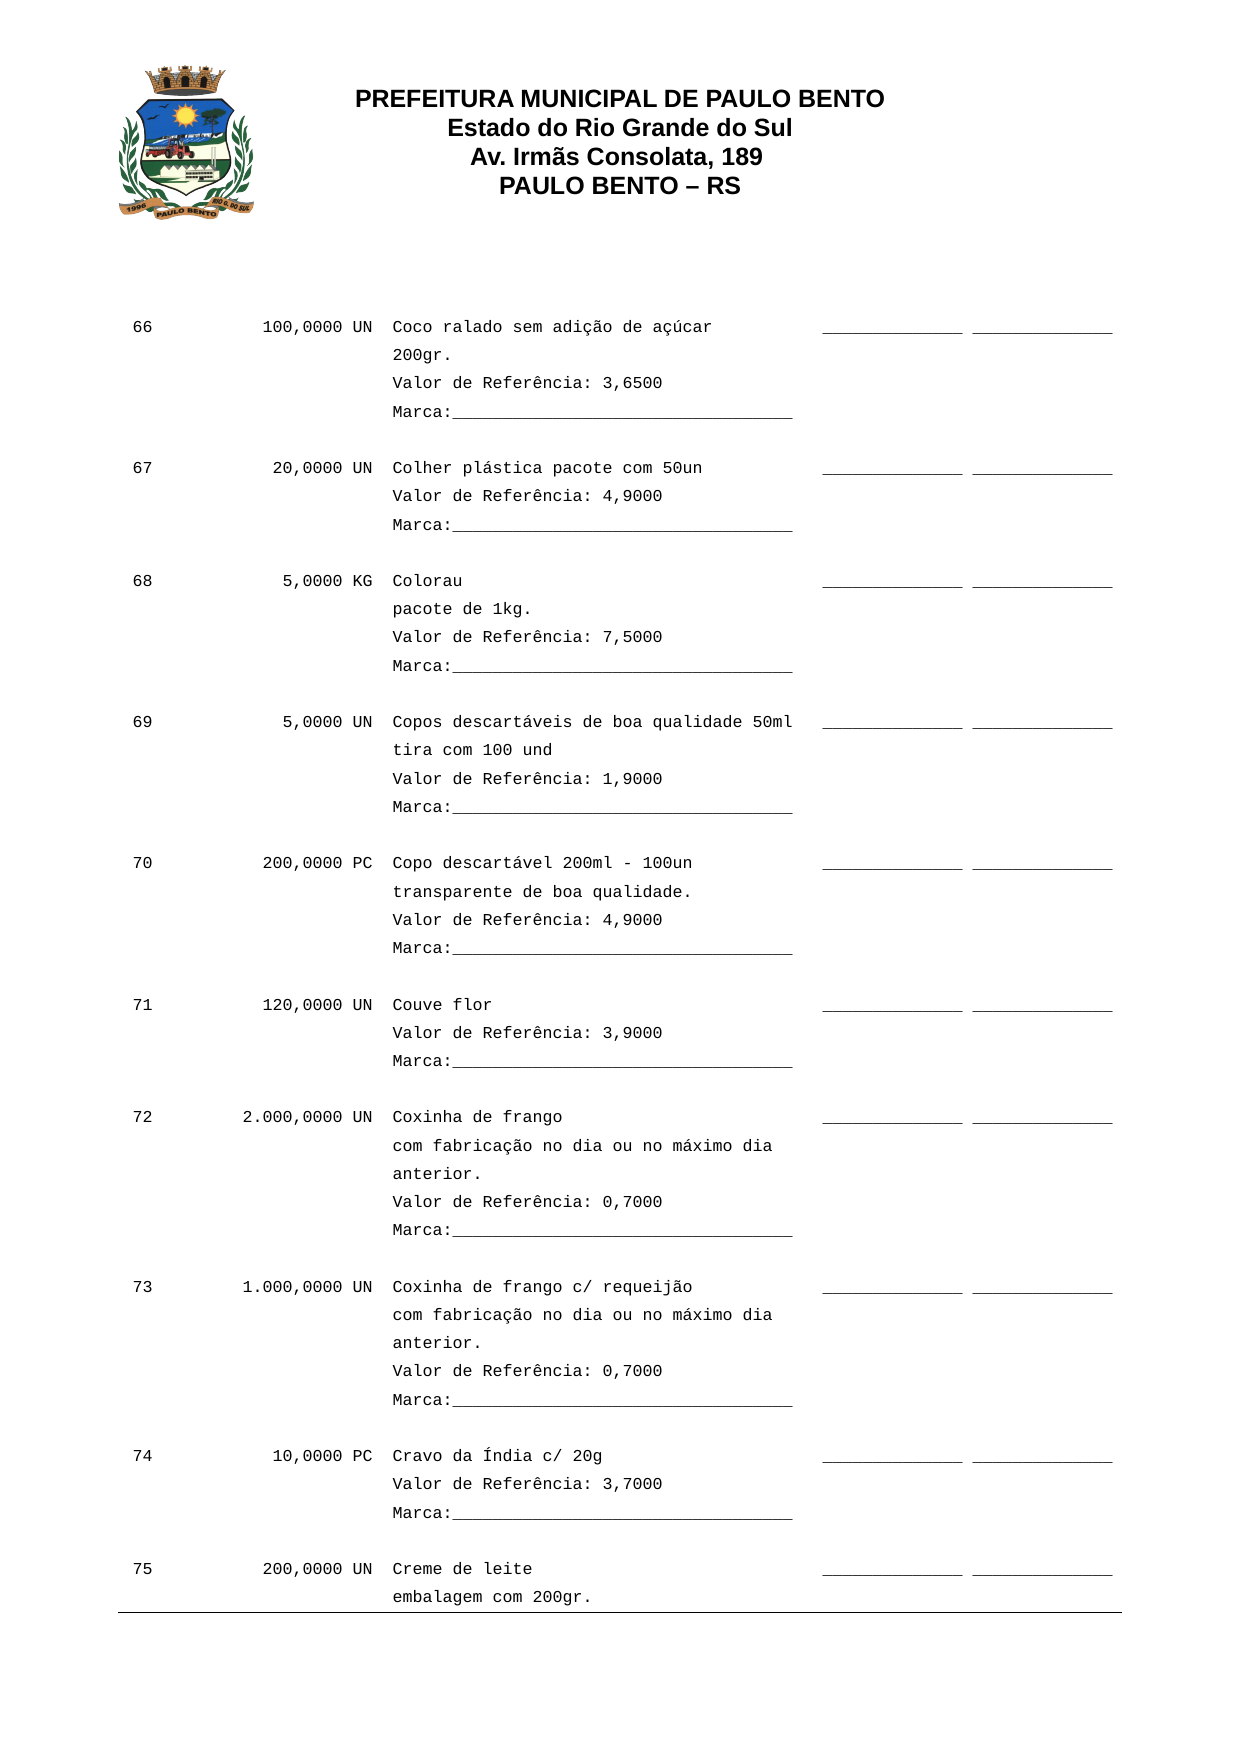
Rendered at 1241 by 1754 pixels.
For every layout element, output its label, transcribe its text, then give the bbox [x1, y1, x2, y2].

picture [118, 65, 254, 220]
text 66 100,0000 UN Coco ralado sem adição de açúcar ______________ ______________ 200gr. Valor de Referência: 3,6500 Marca:__________________________________ 67 20,0000 UN Colher plástica pacote com 50un ______________ ______________ Valor de Referência: 4,9000 Marca:__________________________________ 68 5,0000 KG Colorau ______________ ______________ pacote de 1kg. Valor de Referência: 7,5000 Marca:__________________________________ 69 5,0000 UN Copos descartáveis de boa qualidade 50ml ______________ ______________ tira com 100 und Valor de Referência: 1,9000 Marca:__________________________________ 70 200,0000 PC Copo descartável 200ml - 100un ______________ ______________ transparente de boa qualidade. Valor de Referência: 4,9000 Marca:__________________________________ 71 120,0000 UN Couve flor ______________ ______________ Valor de Referência: 3,9000 Marca:__________________________________ 72 2.000,0000 UN Coxinha de frango ______________ ______________ com fabricação no dia ou no máximo dia anterior. Valor de Referência: 0,7000 Marca:__________________________________ 73 1.000,0000 UN Coxinha de frango c/ requeijão ______________ ______________ com fabricação no dia ou no máximo dia anterior. Valor de Referência: 0,7000 Marca:__________________________________ 74 10,0000 PC Cravo da Índia c/ 20g ______________ ______________ Valor de Referência: 3,7000 Marca:__________________________________ 75 200,0000 UN Creme de leite ______________ ______________ embalagem com 200gr. [118, 286, 1122, 1612]
